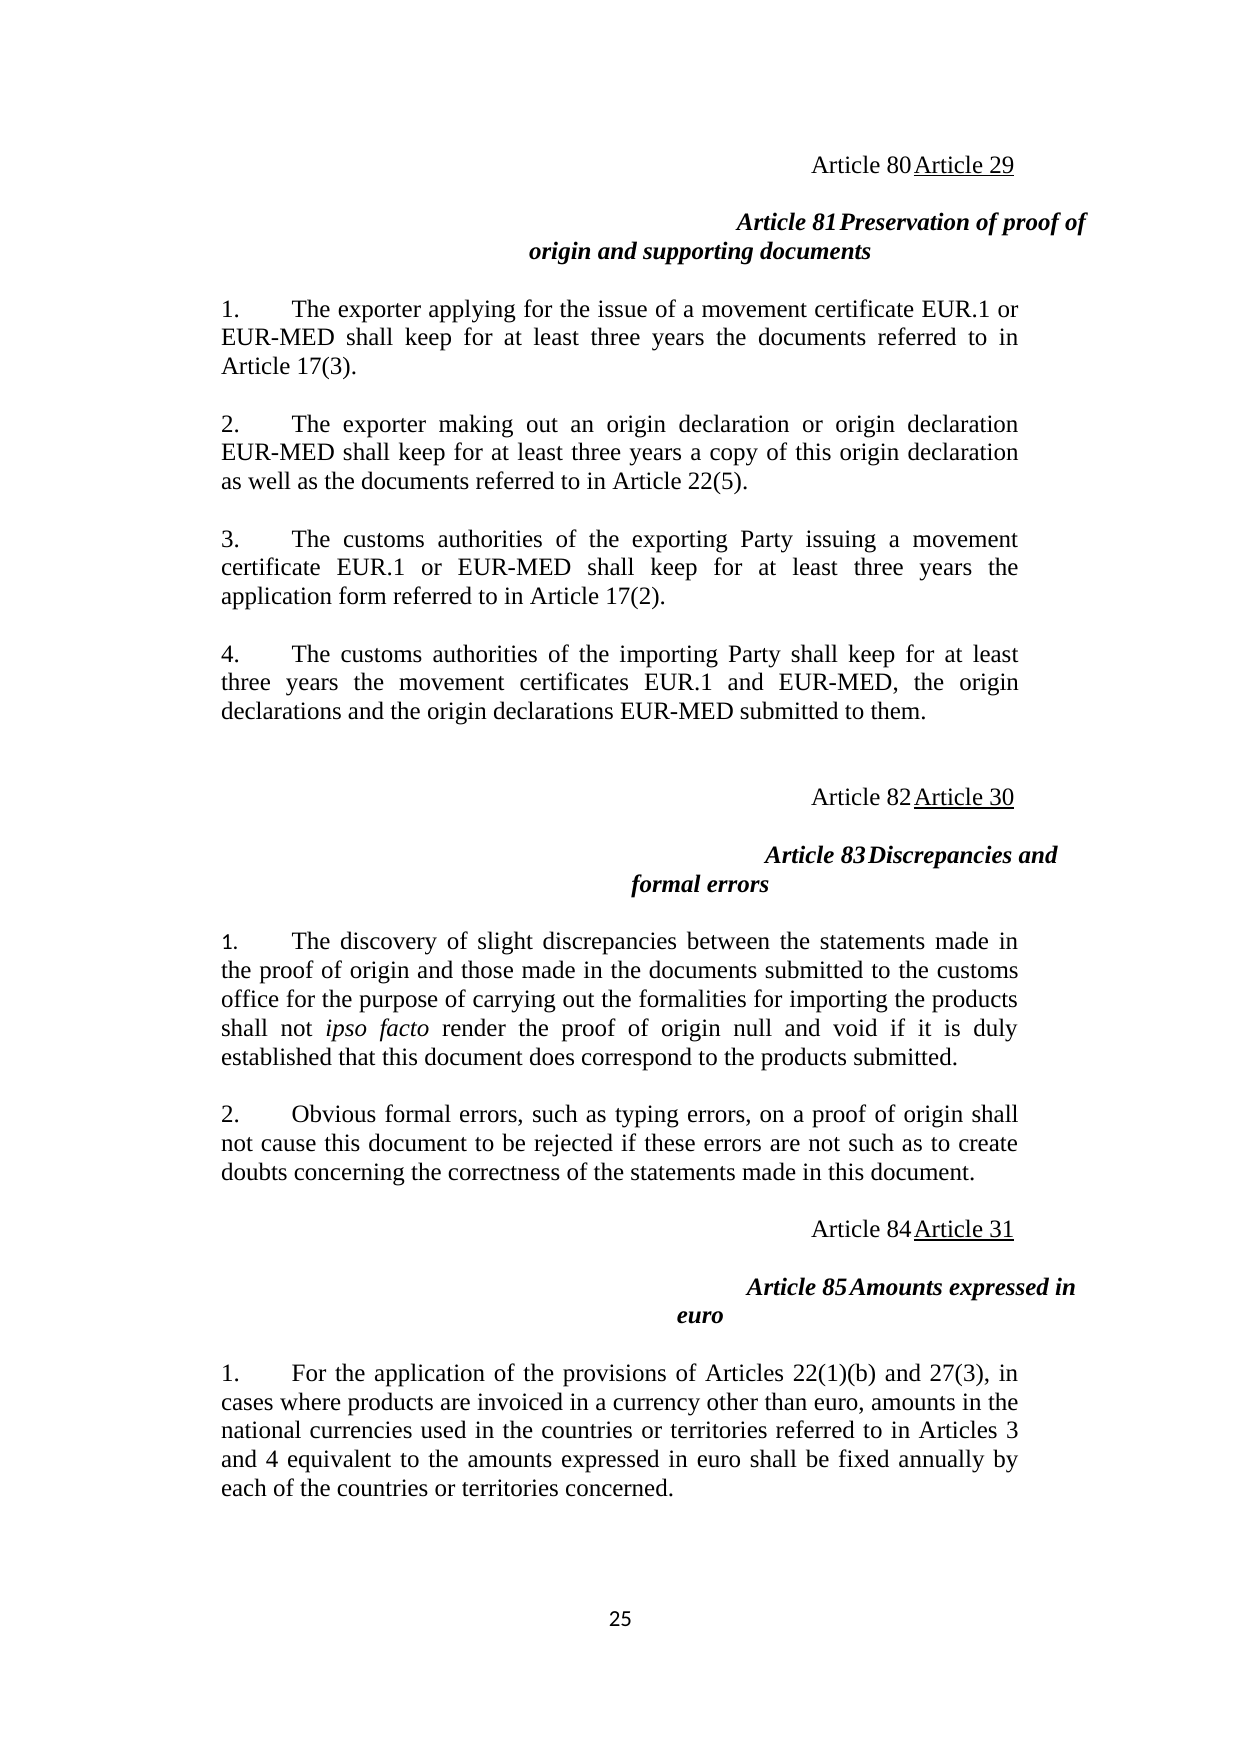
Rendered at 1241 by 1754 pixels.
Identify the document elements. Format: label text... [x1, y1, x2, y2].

list The exporter making out an origin declaration or origin declaration EUR-MED shall keep for at least three years a copy of this origin declaration as well as the documents referred to in Article 22(5). [221, 409, 1019, 495]
subtitle Preservation of proof of origin and supporting documents [312, 207, 1090, 265]
subtitle Article 31 [312, 1214, 1090, 1243]
subtitle Article 30 [312, 782, 1090, 811]
list Obvious formal errors, such as typing errors, on a proof of origin shall not cause this document to be rejected if these errors are not such as to create doubts concerning the correctness of the statements made in this document. [221, 1099, 1019, 1185]
subtitle Amounts expressed in euro [312, 1272, 1090, 1329]
list The customs authorities of the exporting Party issuing a movement certificate EUR.1 or EUR-MED shall keep for at least three years the application form referred to in Article 17(2). [221, 524, 1019, 610]
list The exporter applying for the issue of a movement certificate EUR.1 or EUR-MED shall keep for at least three years the documents referred to in Article 17(3). [221, 294, 1019, 380]
list The discovery of slight discrepancies between the statements made in the proof of origin and those made in the documents submitted to the customs office for the purpose of carrying out the formalities for importing the products shall not ipso facto render the proof of origin null and void if it is duly established that this document does correspond to the products submitted. [221, 926, 1019, 1070]
subtitle Article 29 [312, 150, 1090, 179]
list For the application of the provisions of Articles 22(1)(b) and 27(3), in cases where products are invoiced in a currency other than euro, amounts in the national currencies used in the countries or territories referred to in Articles 3 and 4 equivalent to the amounts expressed in euro shall be fixed annually by each of the countries or territories concerned. [221, 1358, 1019, 1502]
subtitle Discrepancies and formal errors [312, 840, 1090, 897]
list The customs authorities of the importing Party shall keep for at least three years the movement certificates EUR.1 and EUR-MED, the origin declarations and the origin declarations EUR-MED submitted to them. [221, 639, 1019, 725]
